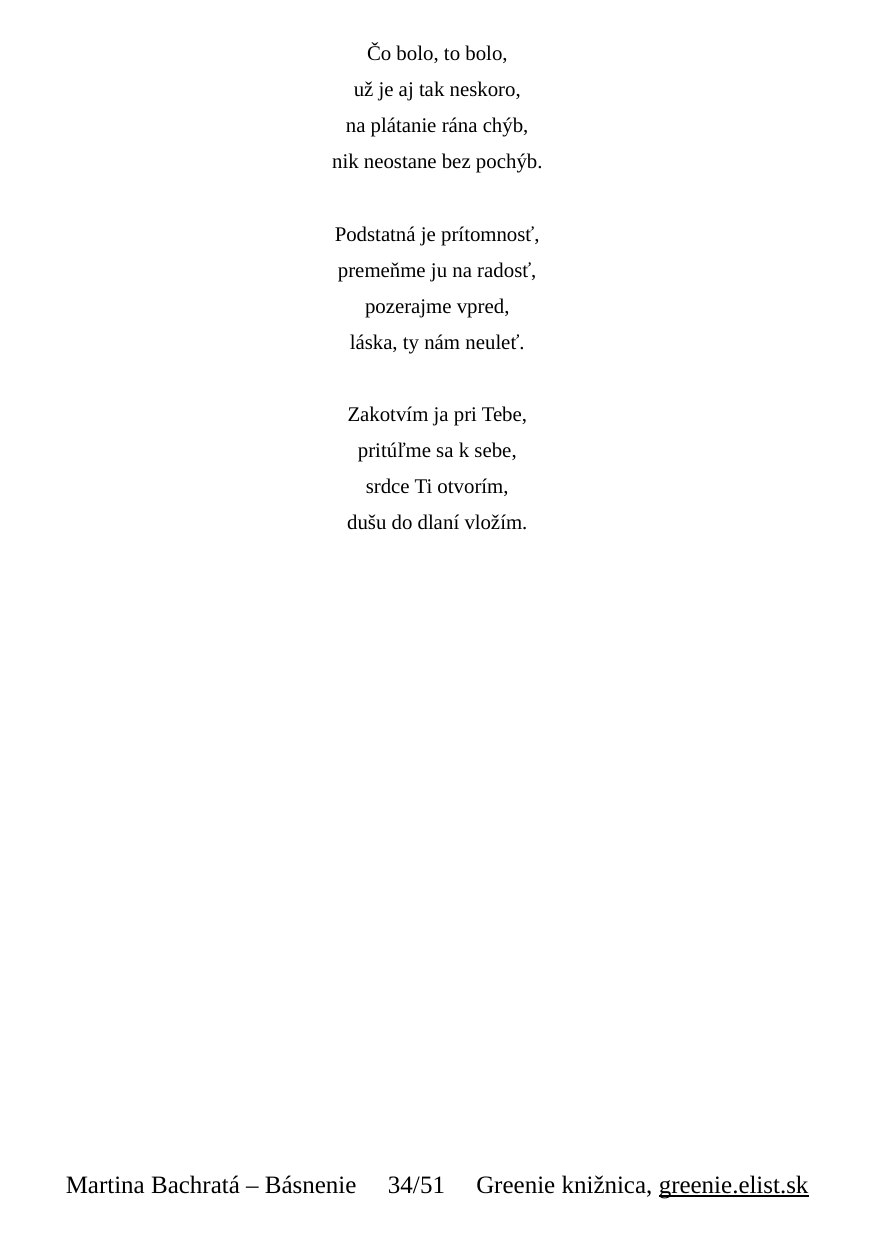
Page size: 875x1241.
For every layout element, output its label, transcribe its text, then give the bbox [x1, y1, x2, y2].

text láska, ty nám neuleť. [41, 330, 833, 354]
text nik neostane bez pochýb. [41, 149, 833, 173]
text už je aj tak neskoro, [41, 77, 833, 101]
text pozerajme vpred, [41, 294, 833, 318]
text premeňme ju na radosť, [41, 258, 833, 282]
text Čo bolo, to bolo, [41, 41, 833, 65]
text srdce Ti otvorím, [41, 474, 833, 498]
text pritúľme sa k sebe, [41, 438, 833, 462]
text dušu do dlaní vložím. [41, 510, 833, 534]
text Zakotvím ja pri Tebe, [41, 402, 833, 426]
text na plátanie rána chýb, [41, 113, 833, 137]
text Podstatná je prítomnosť, [41, 222, 833, 246]
